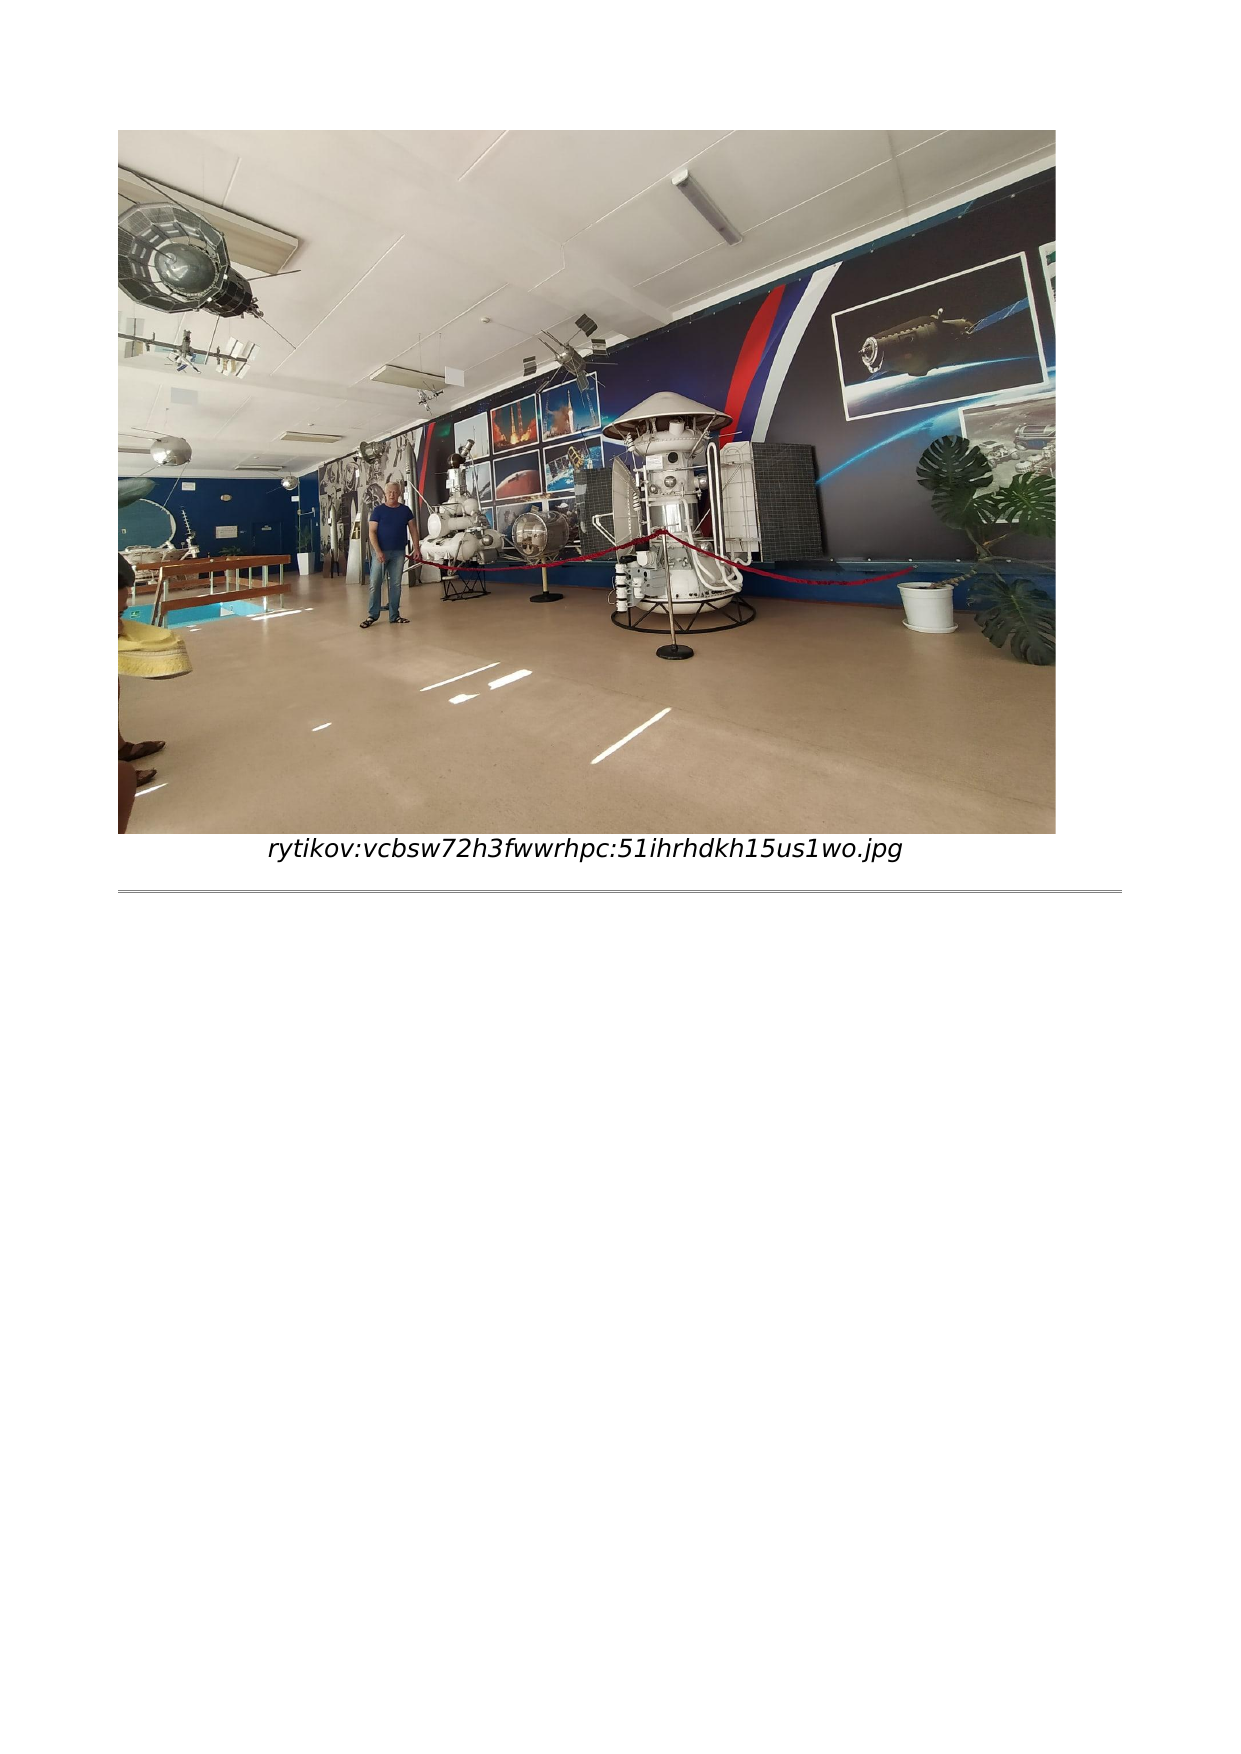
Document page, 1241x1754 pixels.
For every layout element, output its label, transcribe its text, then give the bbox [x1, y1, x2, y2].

text rytikov:vcbsw72h3fwwrhpc:51ihrhdkh15us1wo.jpg [118, 834, 1056, 863]
picture [118, 130, 1056, 834]
